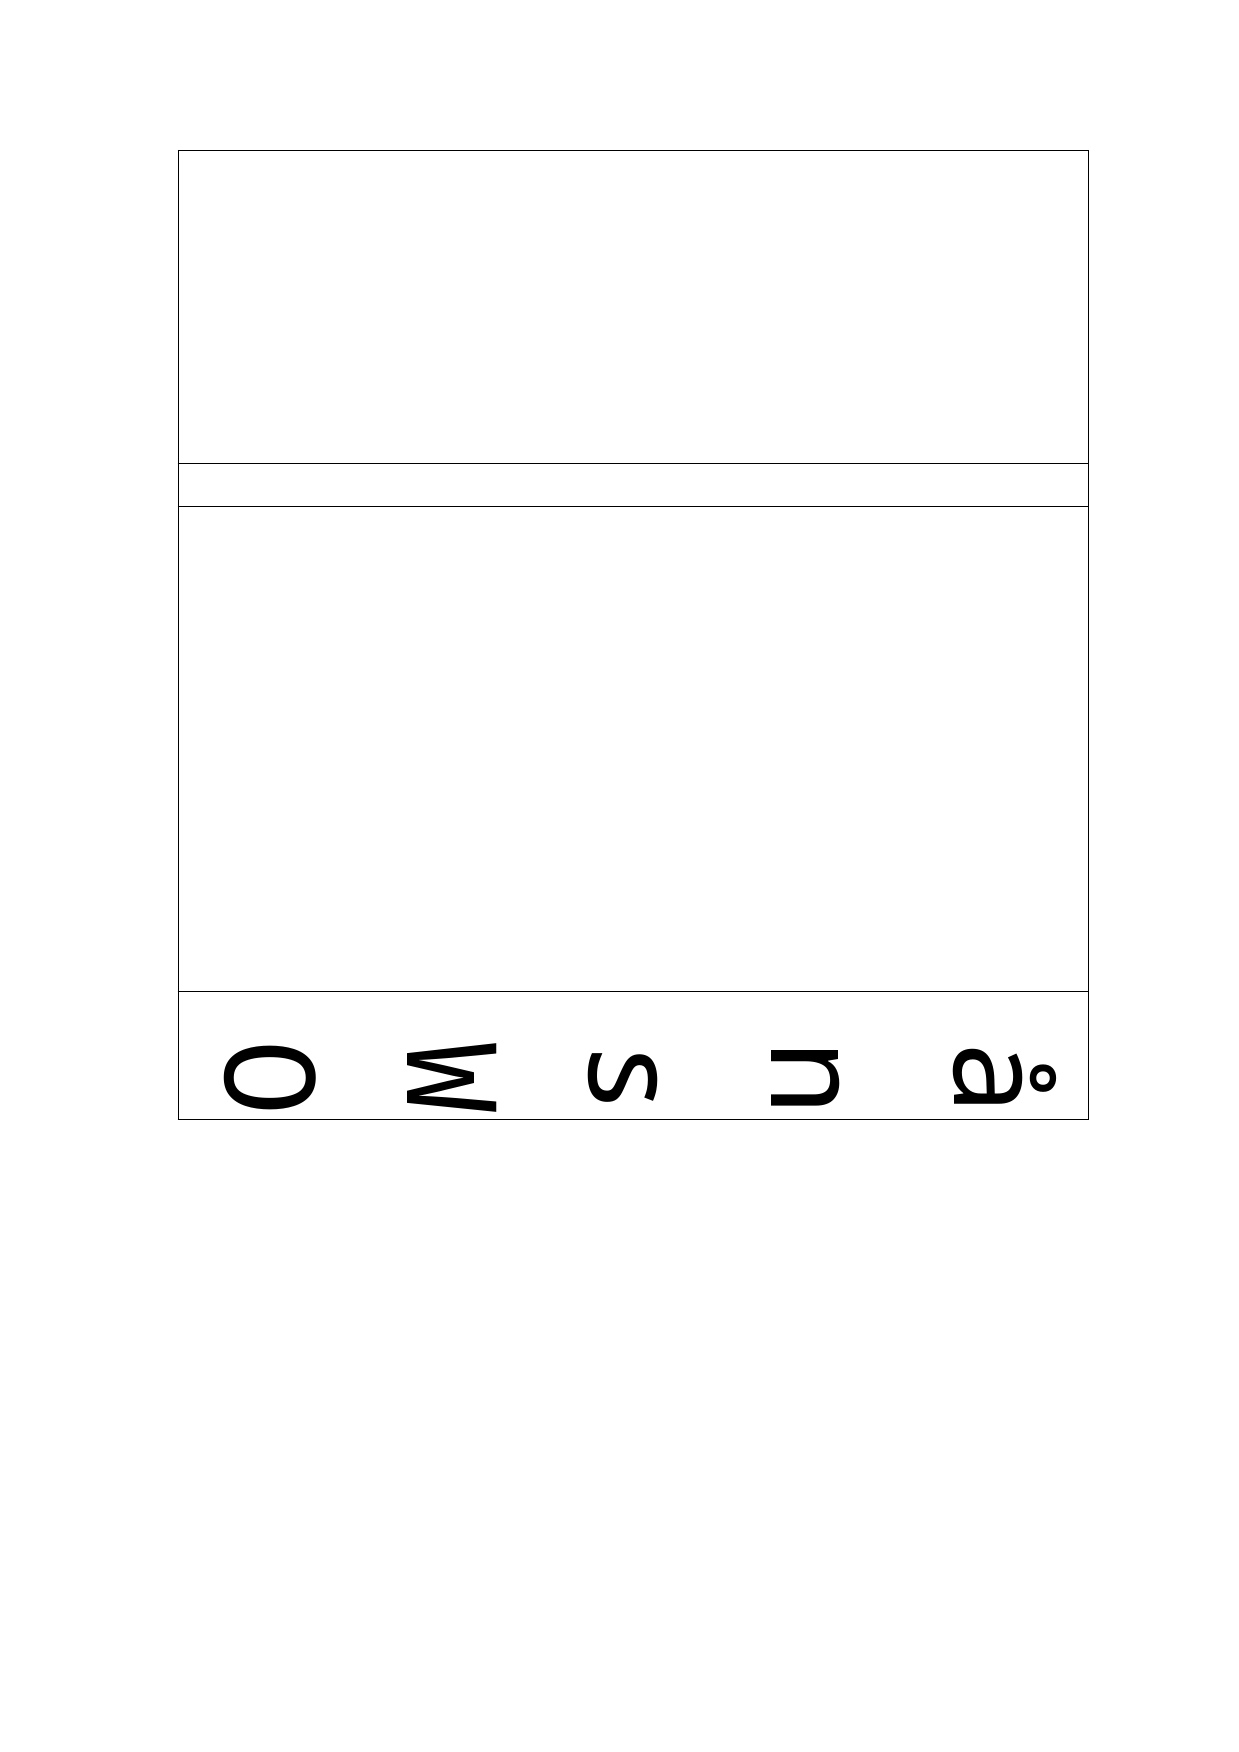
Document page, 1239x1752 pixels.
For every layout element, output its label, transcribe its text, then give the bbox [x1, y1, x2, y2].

table_cell !!lsouefundodeuuepoupel)åns WO」d一=e6msn 」d60UW@ZOUlnunQe」euueQeuzeuSO(JZ! [179, 992, 1088, 1119]
table_cell iesvues60119三spo>06一「u 一=enoue6e 心一uちde6rllsn 一e 」セ3060u而~0℃ の Od一/\()deunQe」qo[Idep 三 PO* 」 eu!*!leldn三 eAQsodsl euのもeunあ~而 eugepe」dOtJlQSOwesDh!lqo wo*eu]ldednのー>Qd一AQdpse」qoes=n60LAJ 「0」q60Yg0 Il!)uの型 [179, 507, 1088, 991]
table_cell [179, 464, 1088, 506]
table_cell [179, 151, 1088, 463]
